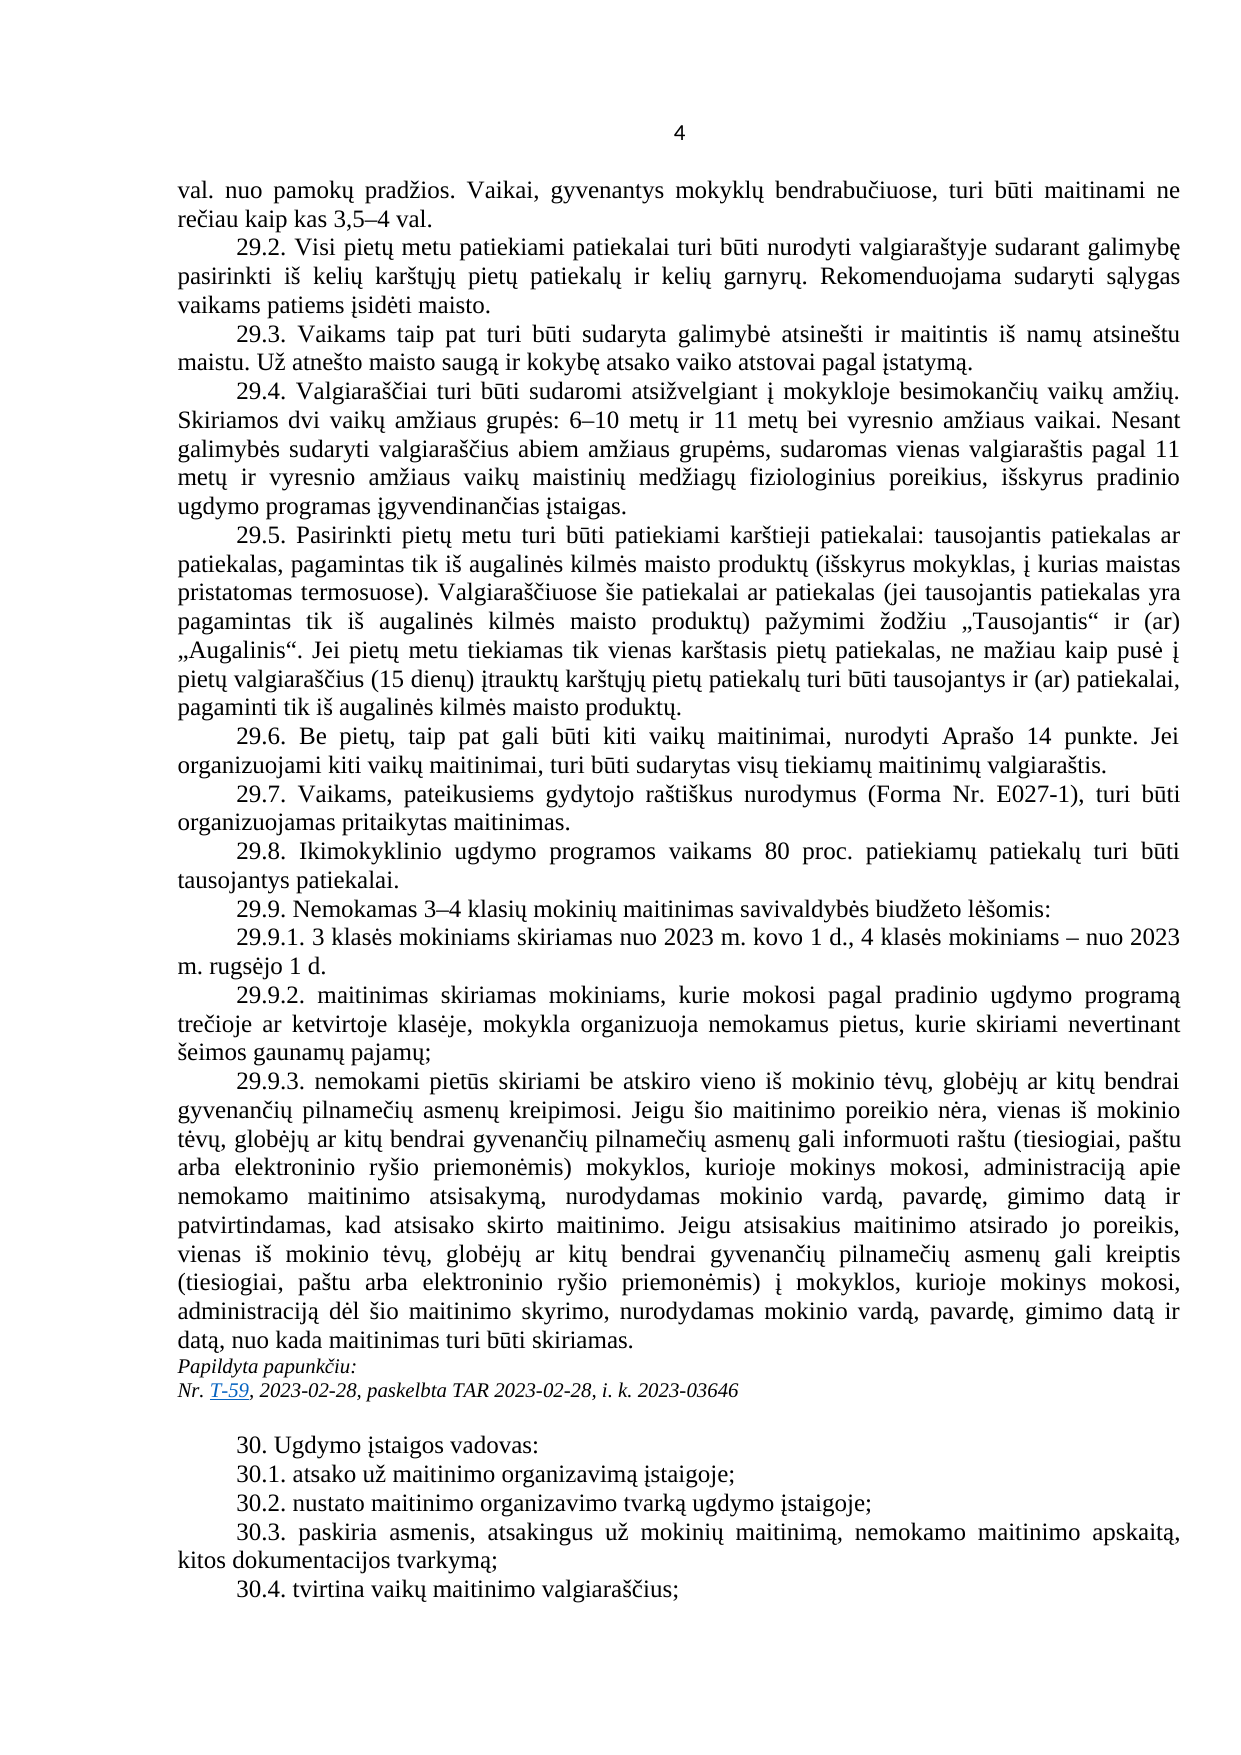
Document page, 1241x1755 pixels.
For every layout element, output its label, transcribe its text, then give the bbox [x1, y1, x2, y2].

text 29.7. Vaikams, pateikusiems gydytojo raštiškus nurodymus (Forma Nr. E027-1), turi būti organizuojamas pritaikytas maitinimas. [177, 779, 1181, 836]
text 30.2. nustato maitinimo organizavimo tvarką ugdymo įstaigoje; [236, 1488, 1181, 1517]
text val. nuo pamokų pradžios. Vaikai, gyvenantys mokyklų bendrabučiuose, turi būti maitinami ne rečiau kaip kas 3,5–4 val. [177, 175, 1181, 232]
text 29.6. Be pietų, taip pat gali būti kiti vaikų maitinimai, nurodyti Aprašo 14 punkte. Jei organizuojami kiti vaikų maitinimai, turi būti sudarytas visų tiekiamų maitinimų valgiaraštis. [177, 721, 1181, 779]
text 30. Ugdymo įstaigos vadovas: [177, 1431, 1181, 1459]
text 29.9.1. 3 klasės mokiniams skiriamas nuo 2023 m. kovo 1 d., 4 klasės mokiniams – nuo 2023 m. rugsėjo 1 d. [177, 922, 1181, 980]
text 29.9.2. maitinimas skiriamas mokiniams, kurie mokosi pagal pradinio ugdymo programą trečioje ar ketvirtoje klasėje, mokykla organizuoja nemokamus pietus, kurie skiriami nevertinant šeimos gaunamų pajamų; [177, 980, 1181, 1066]
text 29.2. Visi pietų metu patiekiami patiekalai turi būti nurodyti valgiaraštyje sudarant galimybę pasirinkti iš kelių karštųjų pietų patiekalų ir kelių garnyrų. Rekomenduojama sudaryti sąlygas vaikams patiems įsidėti maisto. [177, 232, 1181, 319]
text 30.4. tvirtina vaikų maitinimo valgiaraščius; [177, 1574, 1181, 1603]
text 29.8. Ikimokyklinio ugdymo programos vaikams 80 proc. patiekiamų patiekalų turi būti tausojantys patiekalai. [177, 836, 1181, 894]
text 29.4. Valgiaraščiai turi būti sudaromi atsižvelgiant į mokykloje besimokančių vaikų amžių. Skiriamos dvi vaikų amžiaus grupės: 6–10 metų ir 11 metų bei vyresnio amžiaus vaikai. Nesant galimybės sudaryti valgiaraščius abiem amžiaus grupėms, sudaromas vienas valgiaraštis pagal 11 metų ir vyresnio amžiaus vaikų maistinių medžiagų fiziologinius poreikius, išskyrus pradinio ugdymo programas įgyvendinančias įstaigas. [177, 376, 1181, 520]
text Nr. T-59, 2023-02-28, paskelbta TAR 2023-02-28, i. k. 2023-03646 [177, 1378, 1181, 1402]
text 29.5. Pasirinkti pietų metu turi būti patiekiami karštieji patiekalai: tausojantis patiekalas ar patiekalas, pagamintas tik iš augalinės kilmės maisto produktų (išskyrus mokyklas, į kurias maistas pristatomas termosuose). Valgiaraščiuose šie patiekalai ar patiekalas (jei tausojantis patiekalas yra pagamintas tik iš augalinės kilmės maisto produktų) pažymimi žodžiu „Tausojantis“ ir (ar) „Augalinis“. Jei pietų metu tiekiamas tik vienas karštasis pietų patiekalas, ne mažiau kaip pusė į pietų valgiaraščius (15 dienų) įtrauktų karštųjų pietų patiekalų turi būti tausojantys ir (ar) patiekalai, pagaminti tik iš augalinės kilmės maisto produktų. [177, 520, 1181, 721]
text 29.9. Nemokamas 3–4 klasių mokinių maitinimas savivaldybės biudžeto lėšomis: [177, 894, 1181, 922]
text Papildyta papunkčiu: [177, 1354, 1181, 1378]
text 29.9.3. nemokami pietūs skiriami be atskiro vieno iš mokinio tėvų, globėjų ar kitų bendrai gyvenančių pilnamečių asmenų kreipimosi. Jeigu šio maitinimo poreikio nėra, vienas iš mokinio tėvų, globėjų ar kitų bendrai gyvenančių pilnamečių asmenų gali informuoti raštu (tiesiogiai, paštu arba elektroninio ryšio priemonėmis) mokyklos, kurioje mokinys mokosi, administraciją apie nemokamo maitinimo atsisakymą, nurodydamas mokinio vardą, pavardę, gimimo datą ir patvirtindamas, kad atsisako skirto maitinimo. Jeigu atsisakius maitinimo atsirado jo poreikis, vienas iš mokinio tėvų, globėjų ar kitų bendrai gyvenančių pilnamečių asmenų gali kreiptis (tiesiogiai, paštu arba elektroninio ryšio priemonėmis) į mokyklos, kurioje mokinys mokosi, administraciją dėl šio maitinimo skyrimo, nurodydamas mokinio vardą, pavardę, gimimo datą ir datą, nuo kada maitinimas turi būti skiriamas. [177, 1066, 1181, 1354]
text 30.3. paskiria asmenis, atsakingus už mokinių maitinimą, nemokamo maitinimo apskaitą, kitos dokumentacijos tvarkymą; [177, 1517, 1181, 1574]
text 30.1. atsako už maitinimo organizavimą įstaigoje; [236, 1459, 1181, 1488]
text 29.3. Vaikams taip pat turi būti sudaryta galimybė atsinešti ir maitintis iš namų atsineštu maistu. Už atnešto maisto saugą ir kokybę atsako vaiko atstovai pagal įstatymą. [177, 319, 1181, 376]
